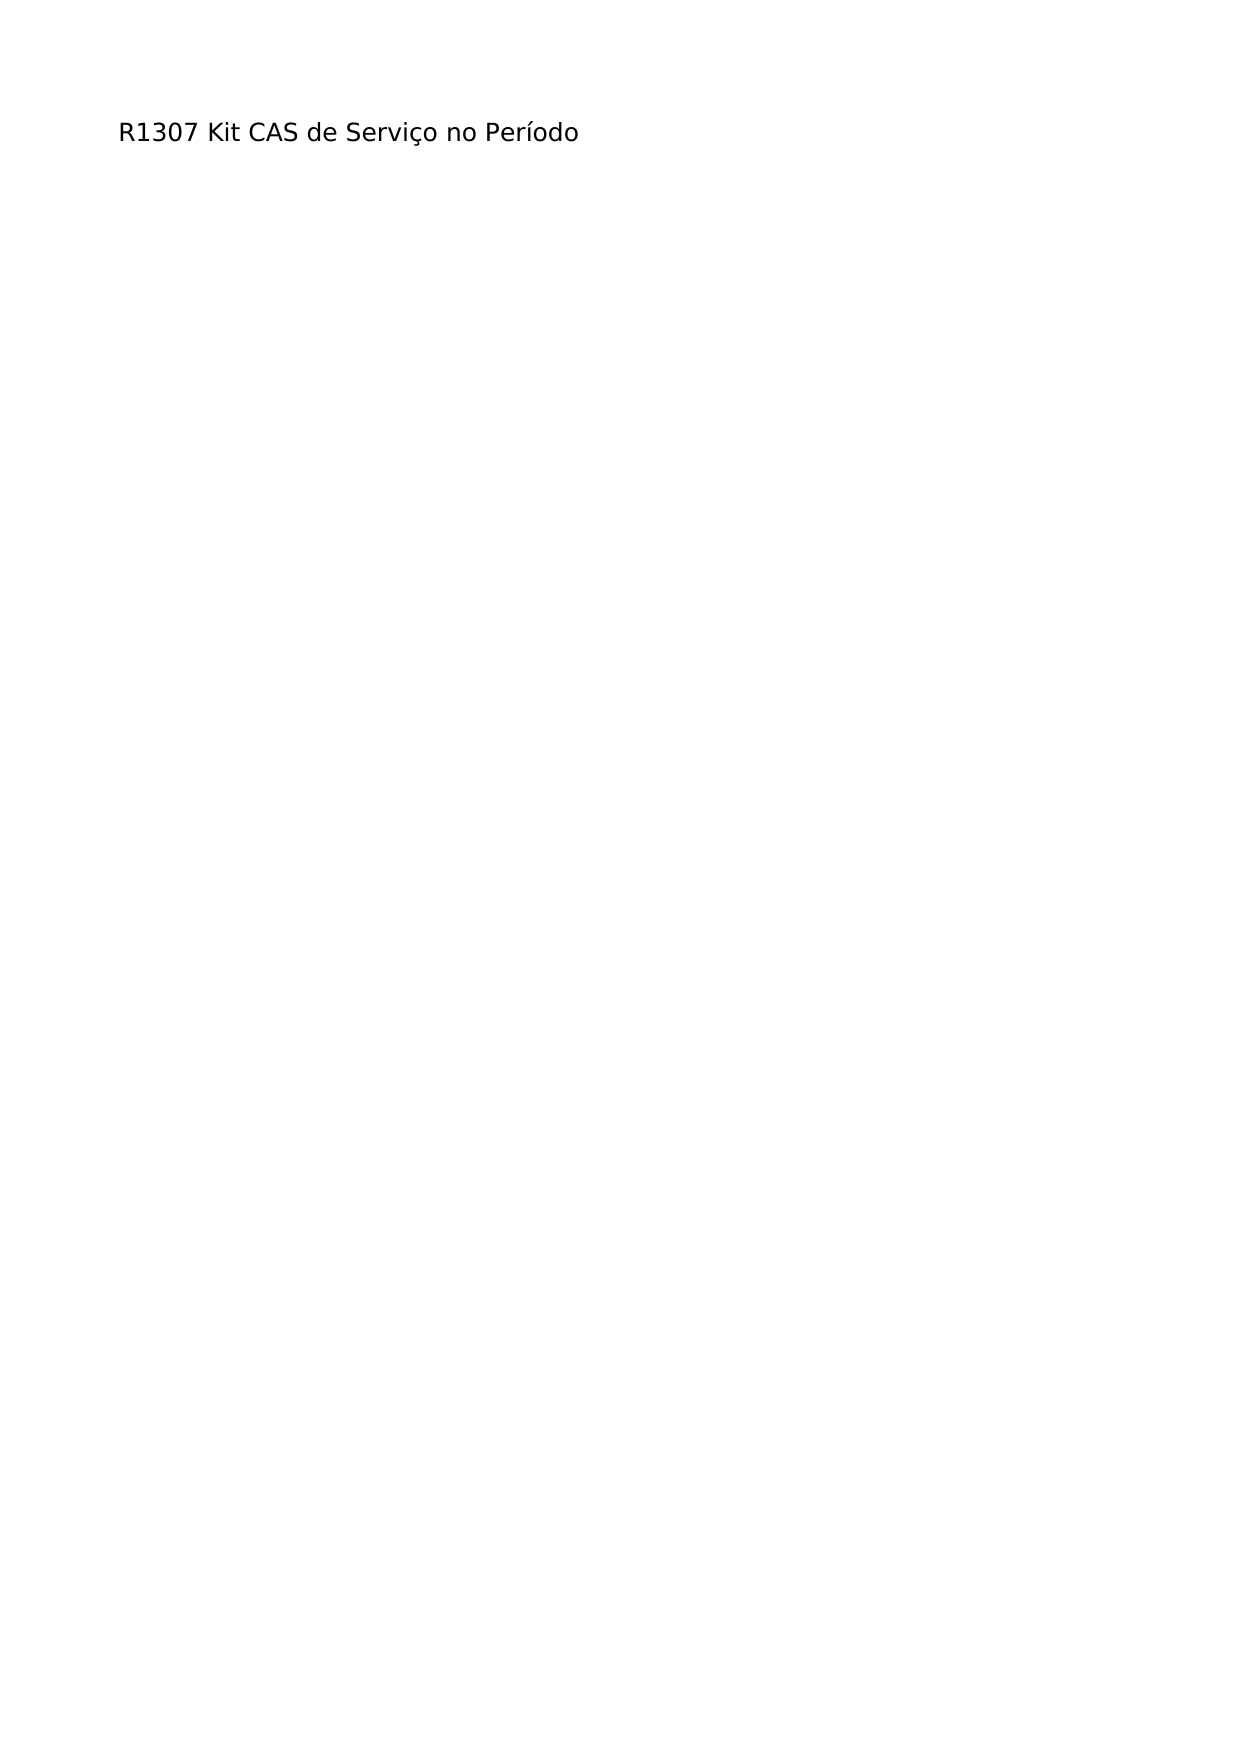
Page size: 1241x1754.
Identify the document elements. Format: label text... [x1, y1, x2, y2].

text R1307 Kit CAS de Serviço no Período [118, 118, 1122, 147]
